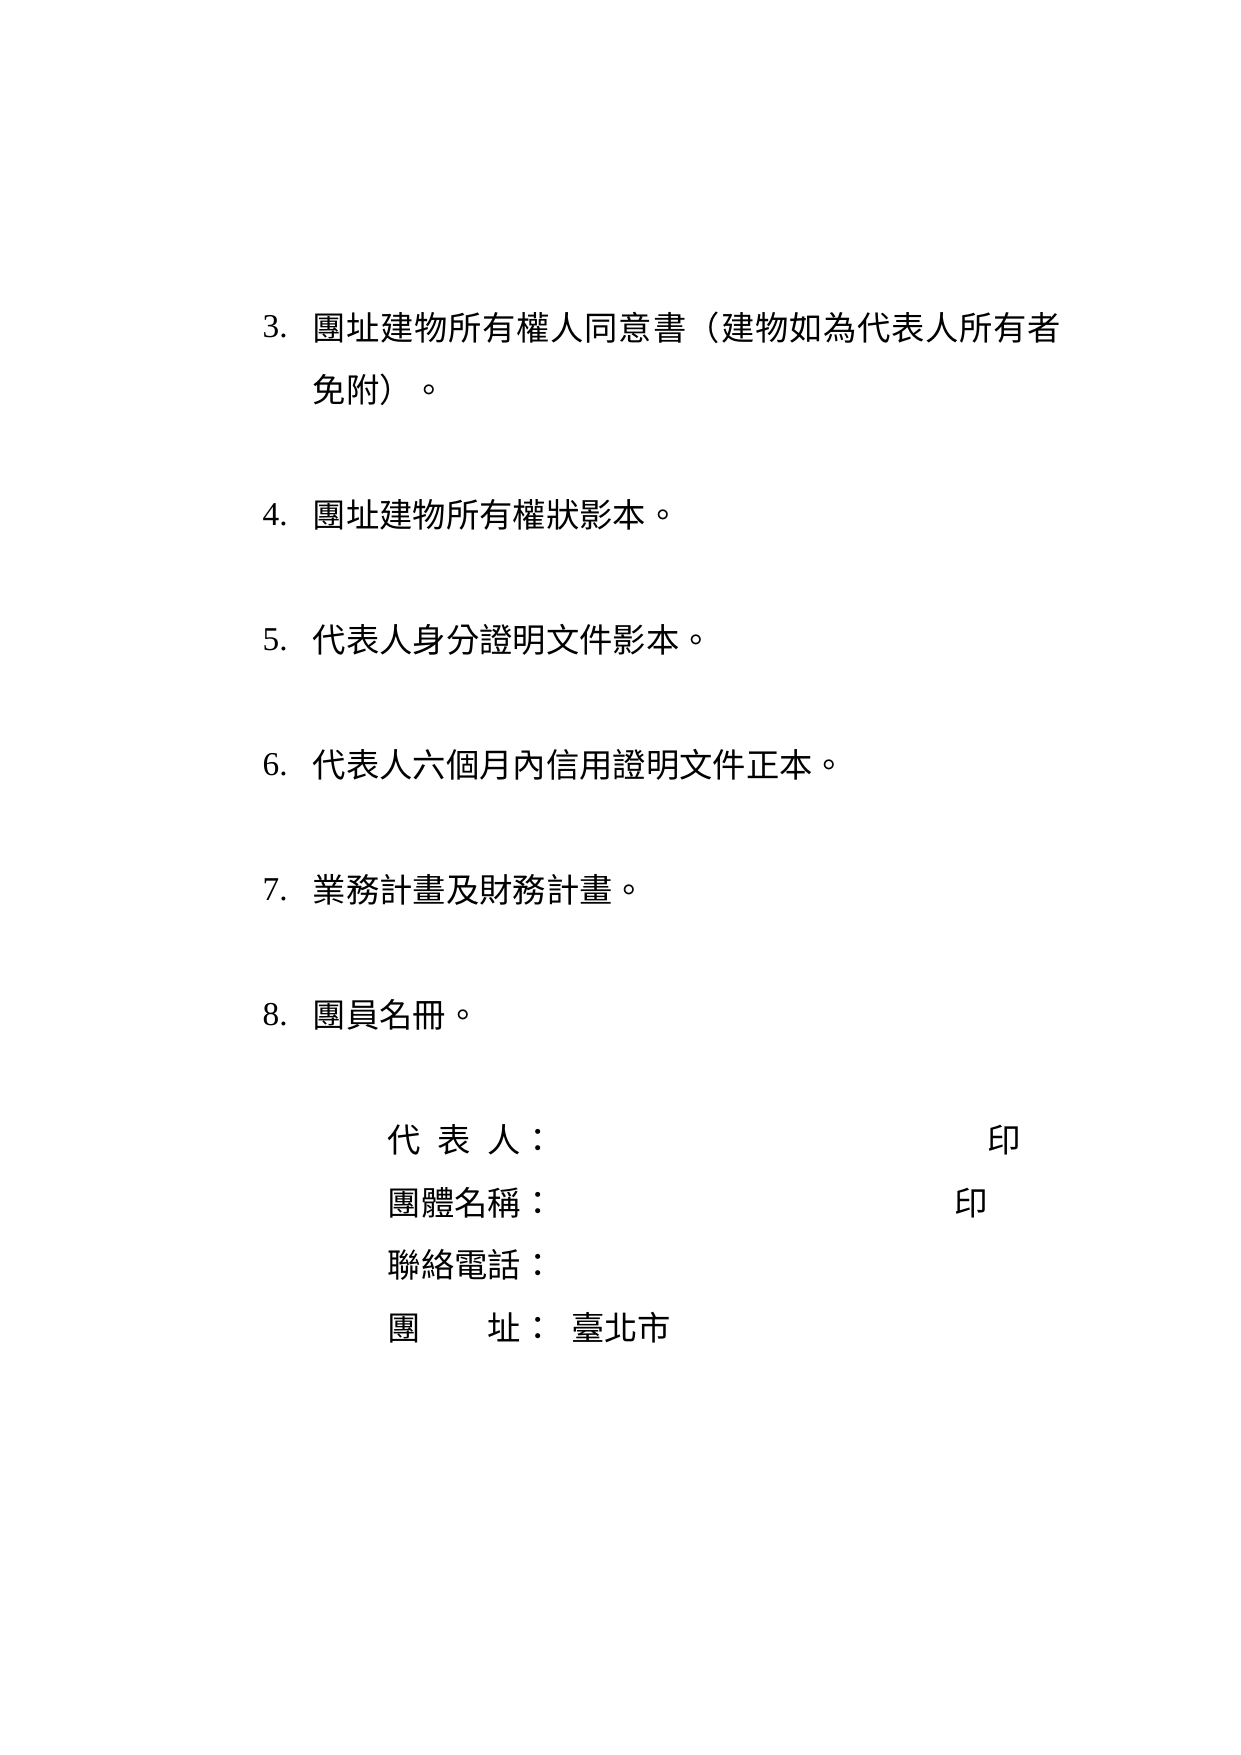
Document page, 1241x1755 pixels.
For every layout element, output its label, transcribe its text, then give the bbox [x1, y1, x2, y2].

list 代表人六個月內信用證明文件正本。 [262, 721, 1063, 784]
list 業務計畫及財務計畫。 [262, 846, 1063, 909]
text 團體名稱： 印 [387, 1159, 1063, 1221]
text 聯絡電話： [337, 1221, 1063, 1284]
text 團 址： 臺北市 [387, 1284, 1063, 1346]
list 團址建物所有權狀影本。 [262, 471, 1063, 534]
text 代 表 人： 印 [337, 1096, 1063, 1159]
list 代表人身分證明文件影本。 [262, 596, 1063, 659]
list 團員名冊。 [262, 971, 1063, 1034]
list 團址建物所有權人同意書（建物如為代表人所有者免附）。 [262, 284, 1063, 409]
